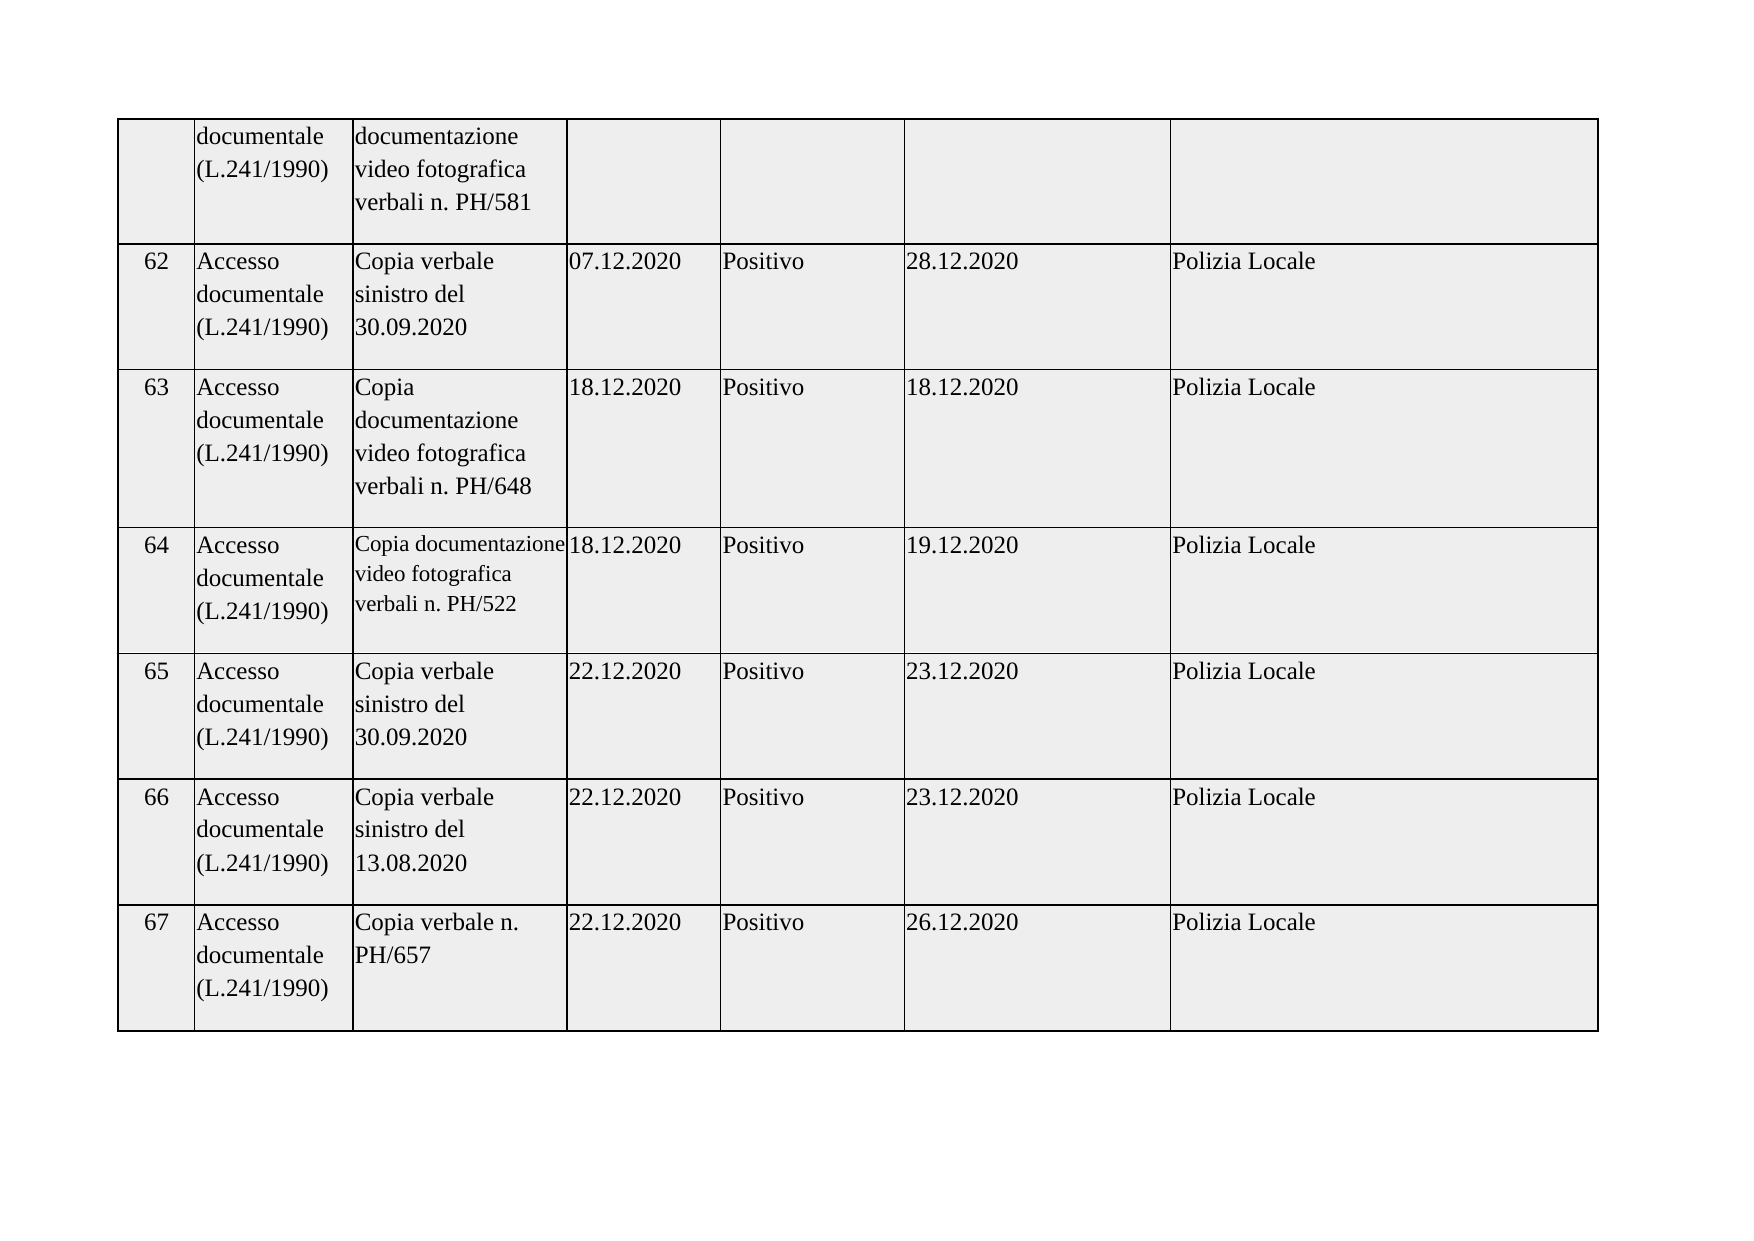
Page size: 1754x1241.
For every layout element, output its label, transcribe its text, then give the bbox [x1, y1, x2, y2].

table_cell Polizia Locale [1171, 370, 1597, 527]
table_cell Polizia Locale [1171, 528, 1597, 652]
table_cell 18.12.2020 [568, 370, 720, 527]
table_cell Polizia Locale [1171, 780, 1597, 904]
table_cell Positivo [721, 245, 904, 369]
table_cell Accesso documentale (L.241/1990) [195, 780, 352, 904]
table_cell Copia verbale sinistro del 30.09.2020 [354, 245, 566, 369]
table_cell [119, 120, 194, 243]
table_cell 62 [119, 245, 194, 369]
table_cell [905, 120, 1170, 243]
table_cell Positivo [721, 906, 904, 1030]
table_cell 22.12.2020 [568, 906, 720, 1030]
table_cell [1171, 120, 1597, 243]
table_cell 22.12.2020 [568, 780, 720, 904]
table_cell 28.12.2020 [905, 245, 1170, 369]
table_cell 63 [119, 370, 194, 527]
table_cell documentale (L.241/1990) [195, 120, 352, 243]
table_cell 23.12.2020 [905, 780, 1170, 904]
table_cell Polizia Locale [1171, 906, 1597, 1030]
table_cell 26.12.2020 [905, 906, 1170, 1030]
table_cell Accesso documentale (L.241/1990) [195, 906, 352, 1030]
table_cell 23.12.2020 [905, 654, 1170, 778]
table_cell 18.12.2020 [568, 528, 720, 652]
table_cell Copia documentazione video fotografica verbali n. PH/522 [354, 528, 566, 652]
table_cell Accesso documentale (L.241/1990) [195, 654, 352, 778]
table_cell Positivo [721, 654, 904, 778]
table_cell 22.12.2020 [568, 654, 720, 778]
table_cell [568, 120, 720, 243]
table_cell [721, 120, 904, 243]
table_cell Copia documentazione video fotografica verbali n. PH/648 [354, 370, 566, 527]
table_cell Polizia Locale [1171, 654, 1597, 778]
table_cell Positivo [721, 370, 904, 527]
table_cell 64 [119, 528, 194, 652]
table_cell 66 [119, 780, 194, 904]
table_cell Accesso documentale (L.241/1990) [195, 528, 352, 652]
table_cell Polizia Locale [1171, 245, 1597, 369]
table_cell 18.12.2020 [905, 370, 1170, 527]
table_cell Copia verbale sinistro del 30.09.2020 [354, 654, 566, 778]
table_cell Accesso documentale (L.241/1990) [195, 245, 352, 369]
table_cell 65 [119, 654, 194, 778]
table_cell Copia verbale sinistro del 13.08.2020 [354, 780, 566, 904]
table_cell documentazione video fotografica verbali n. PH/581 [354, 120, 566, 243]
table_cell 67 [119, 906, 194, 1030]
table_cell Positivo [721, 528, 904, 652]
table_cell Positivo [721, 780, 904, 904]
table_cell Copia verbale n. PH/657 [354, 906, 566, 1030]
table_cell Accesso documentale (L.241/1990) [195, 370, 352, 527]
table_cell 19.12.2020 [905, 528, 1170, 652]
table_cell 07.12.2020 [568, 245, 720, 369]
